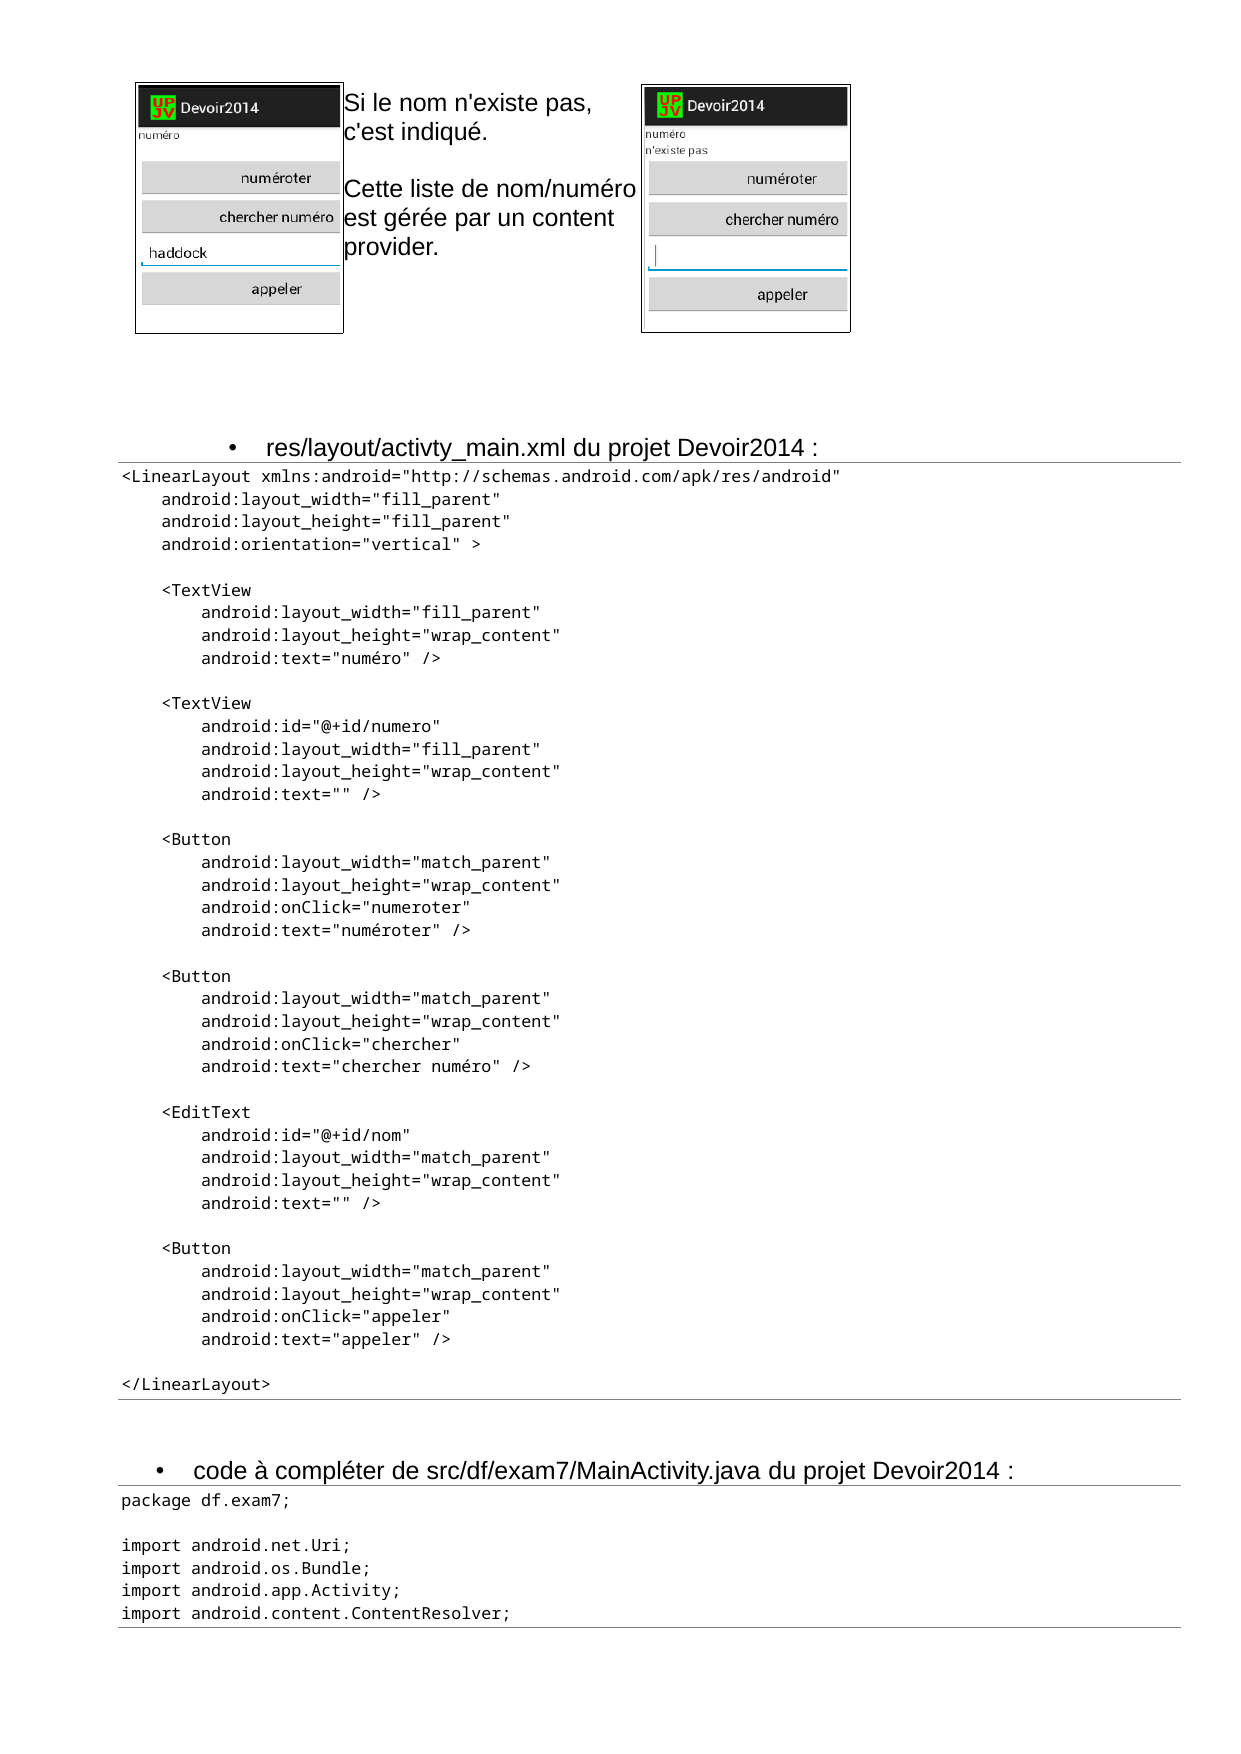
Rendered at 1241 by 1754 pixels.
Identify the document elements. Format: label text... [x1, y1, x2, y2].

text Cette liste de nom/numéro est gérée par un content provider. [344, 174, 641, 260]
text android:layout_width="fill_parent" [118, 598, 1181, 621]
text android:layout_height="wrap_content" [118, 1166, 1181, 1188]
text android:layout_height="fill_parent" [118, 507, 1181, 530]
text <Button [118, 961, 1181, 984]
text import android.content.ContentResolver; [118, 1599, 1181, 1627]
list res/layout/activty_main.xml du projet Devoir2014 : [228, 433, 1181, 462]
list code à compléter de src/df/exam7/MainActivity.java du projet Devoir2014 : [156, 1456, 1181, 1485]
text android:layout_width="match_parent" [118, 984, 1181, 1007]
text import android.app.Activity; [118, 1576, 1181, 1599]
text </LinearLayout> [118, 1370, 1181, 1399]
text [118, 88, 135, 145]
text android:text="appeler" /> [118, 1324, 1181, 1350]
text android:text="" /> [118, 779, 1181, 805]
text <TextView [118, 575, 1181, 598]
text android:layout_width="match_parent" [118, 848, 1181, 870]
text android:id="@+id/nom" [118, 1120, 1181, 1143]
text android:text="numéro" /> [118, 643, 1181, 669]
text android:onClick="chercher" [118, 1029, 1181, 1052]
text android:layout_height="wrap_content" [118, 621, 1181, 643]
text <Button [118, 825, 1181, 848]
text android:text="" /> [118, 1188, 1181, 1214]
text import android.os.Bundle; [118, 1553, 1181, 1576]
picture [138, 85, 341, 331]
text <TextView [118, 689, 1181, 711]
text <LinearLayout xmlns:android="http://schemas.android.com/apk/res/android" [118, 463, 1181, 484]
text Si le nom n'existe pas, c'est indiqué. [344, 88, 641, 145]
text android:text="numéroter" /> [118, 916, 1181, 942]
picture [644, 87, 848, 329]
text <EditText [118, 1097, 1181, 1120]
text android:layout_height="wrap_content" [118, 1007, 1181, 1029]
text android:onClick="appeler" [118, 1302, 1181, 1324]
text [851, 174, 1181, 260]
text android:layout_width="fill_parent" [118, 734, 1181, 757]
text <Button [118, 1234, 1181, 1256]
text android:layout_width="fill_parent" [118, 484, 1181, 507]
text [851, 88, 1181, 145]
text [118, 174, 135, 260]
text import android.net.Uri; [118, 1531, 1181, 1553]
text android:layout_width="match_parent" [118, 1256, 1181, 1279]
text android:onClick="numeroter" [118, 893, 1181, 916]
text android:layout_height="wrap_content" [118, 1279, 1181, 1302]
text package df.exam7; [118, 1486, 1181, 1511]
text android:layout_height="wrap_content" [118, 757, 1181, 779]
text android:layout_width="match_parent" [118, 1143, 1181, 1166]
text android:id="@+id/numero" [118, 711, 1181, 734]
text android:layout_height="wrap_content" [118, 870, 1181, 893]
text android:orientation="vertical" > [118, 530, 1181, 556]
text android:text="chercher numéro" /> [118, 1052, 1181, 1078]
